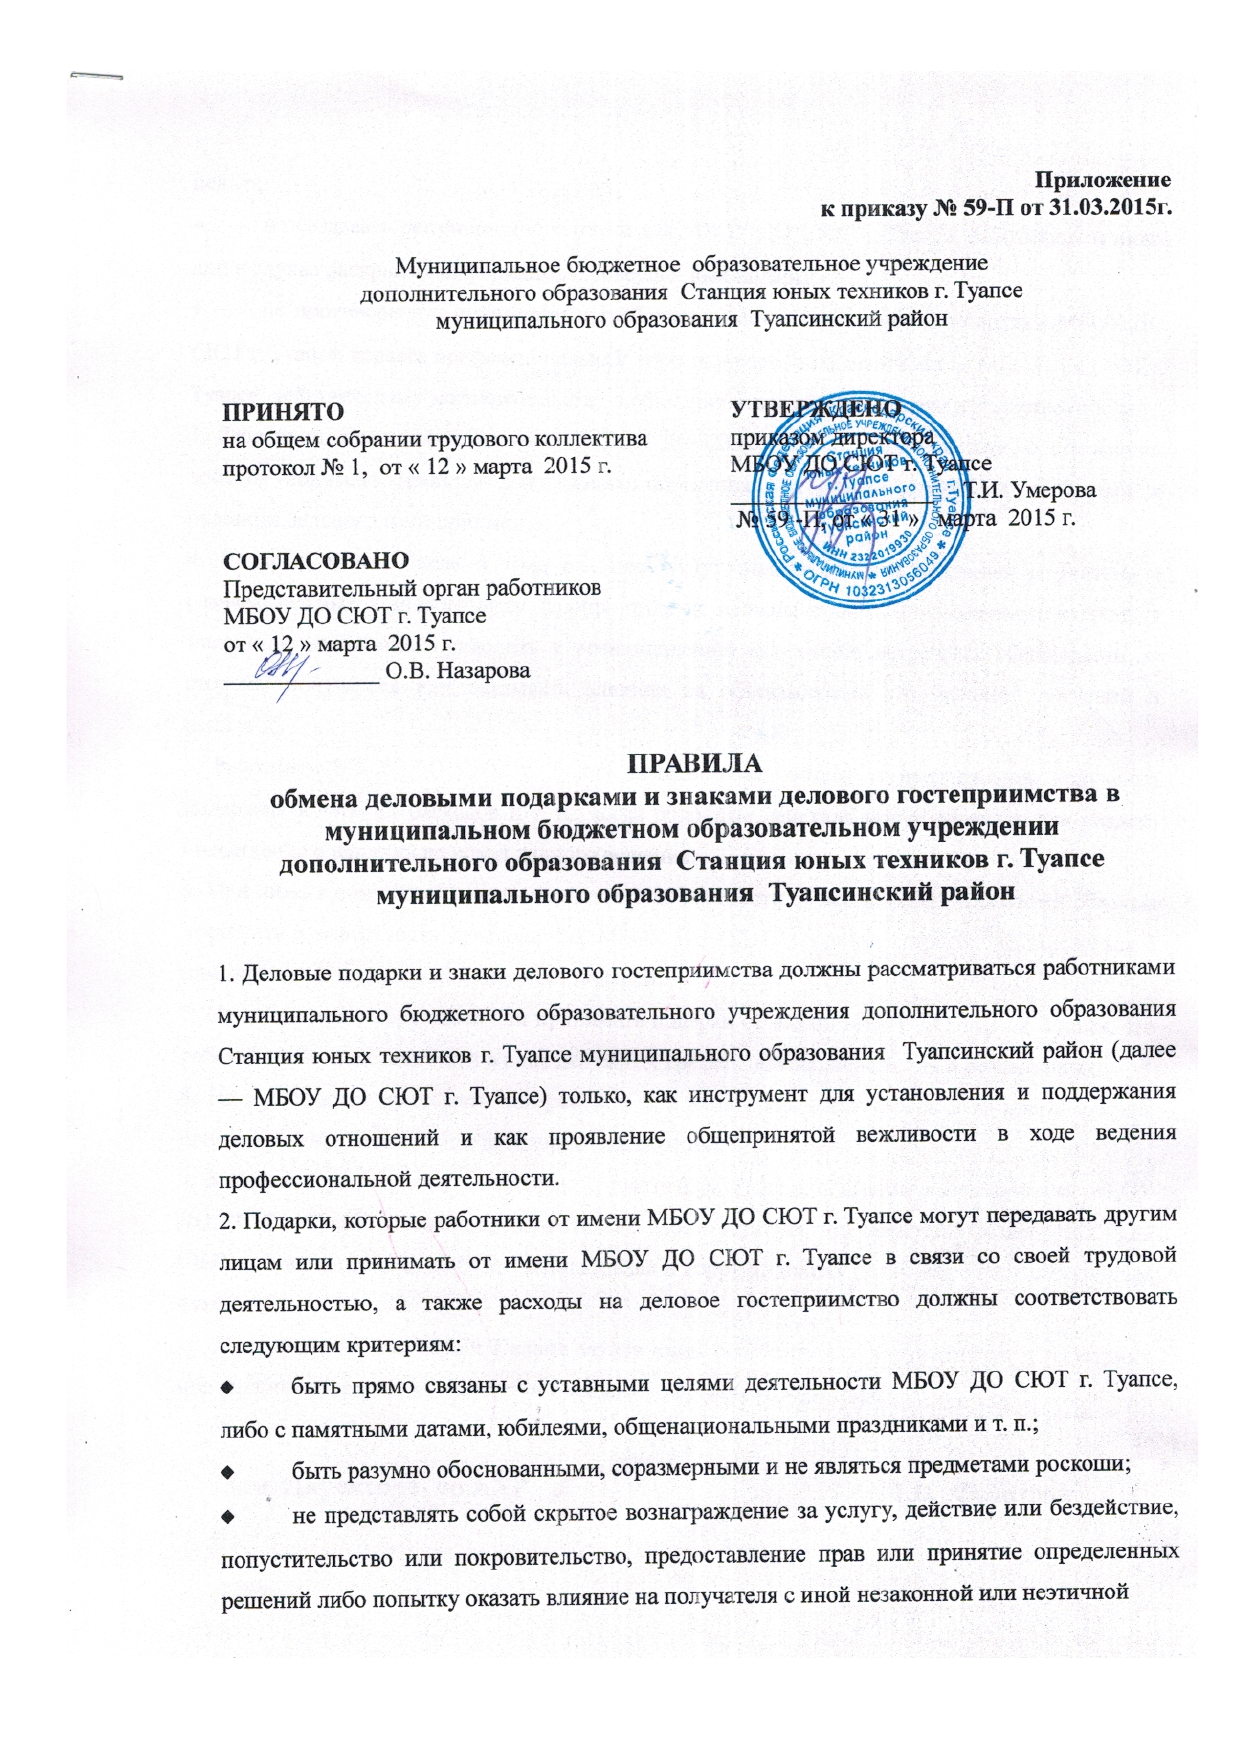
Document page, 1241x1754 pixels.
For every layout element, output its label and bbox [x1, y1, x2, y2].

picture [66, 71, 1199, 1658]
